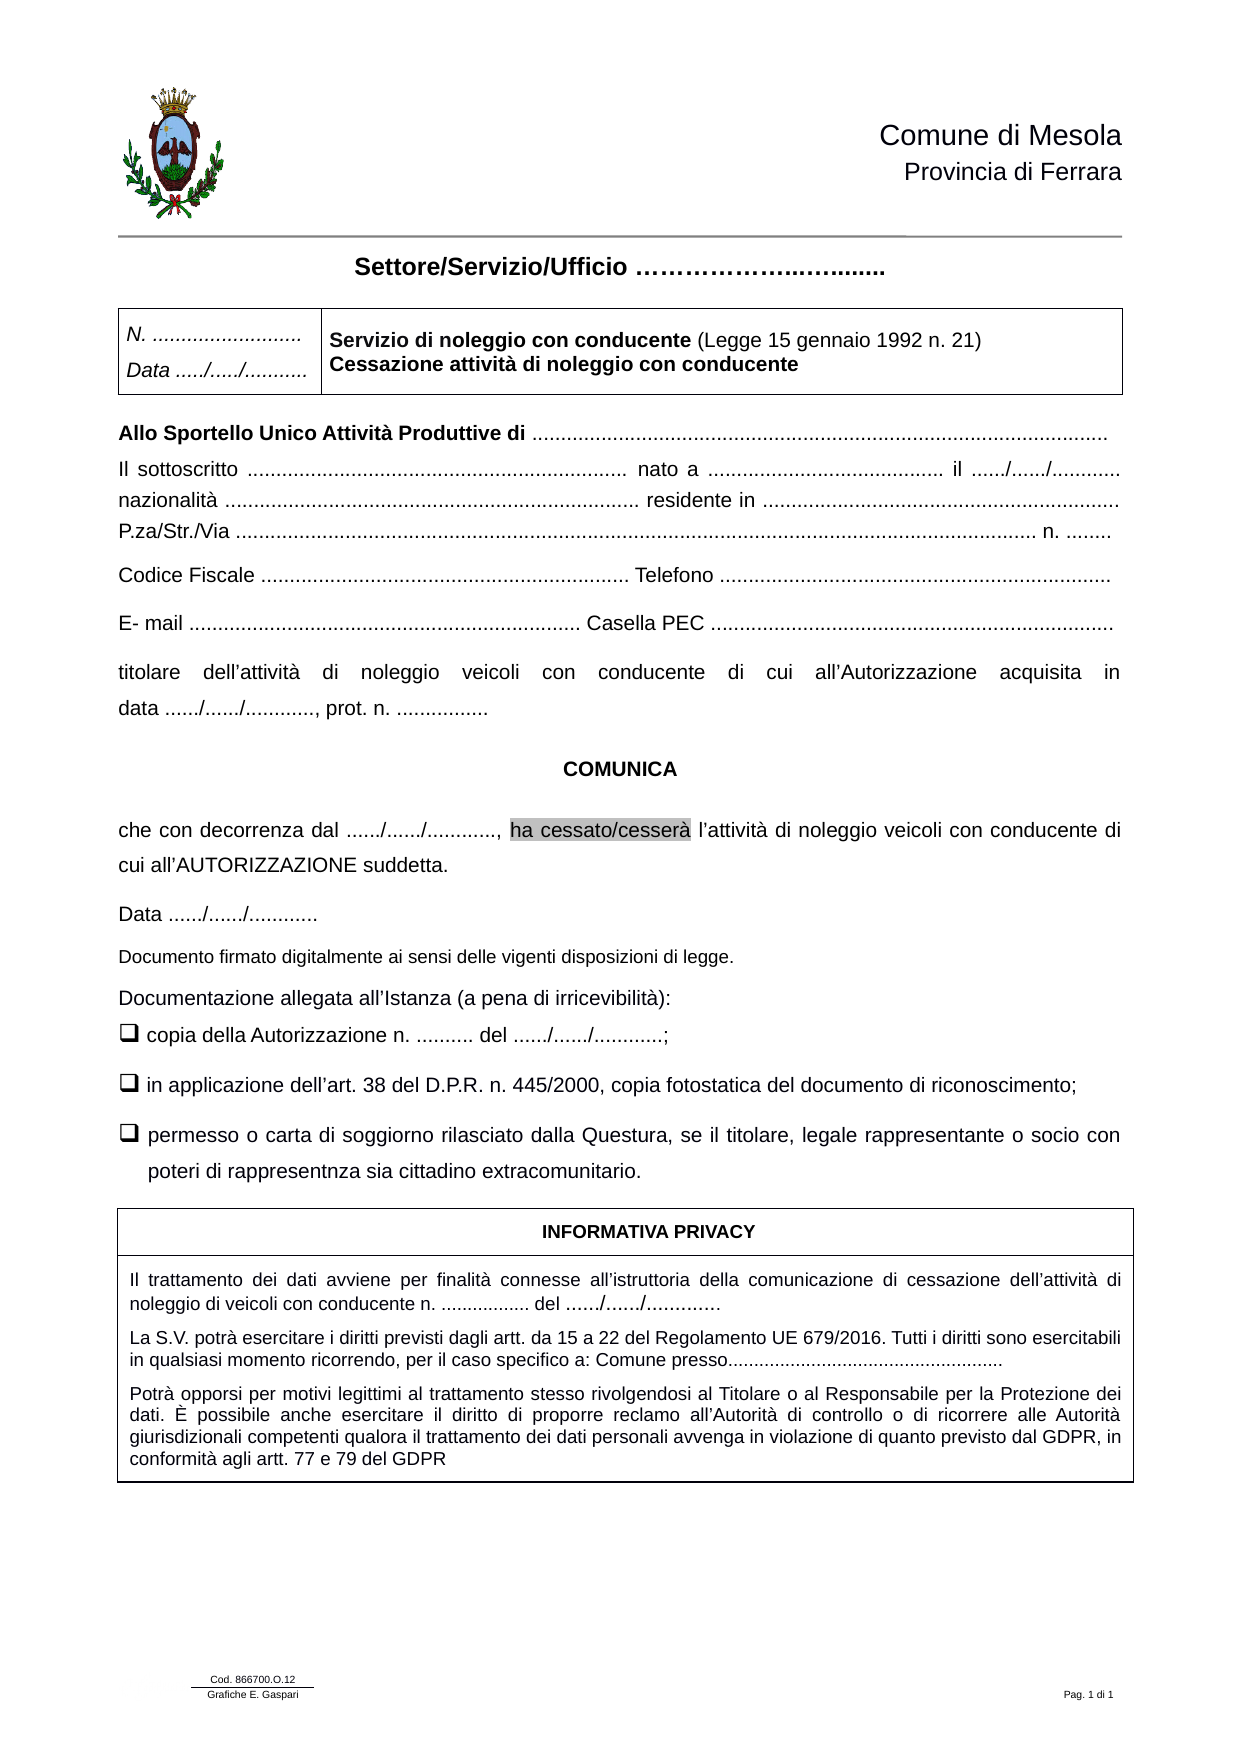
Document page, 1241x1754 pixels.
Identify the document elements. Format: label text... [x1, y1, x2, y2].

text Documento firmato digitalmente ai sensi delle vigenti disposizioni di legge. [118, 945, 1122, 967]
text E- mail .................................................................... Casella PEC ...................................................................... [118, 611, 1122, 635]
text Settore/Servizio/Ufficio ………………...…........ [118, 252, 1122, 281]
table_header N. .......................... Data ...../...../........... [119, 309, 321, 394]
subtitle  copia della Autorizzazione n. .......... del ....../....../............; [118, 1022, 1122, 1047]
text Comune di Mesola [224, 118, 1122, 152]
text Documentazione allegata all’Istanza (a pena di irricevibilità): [118, 986, 1122, 1010]
text titolare dell’attività di noleggio veicoli con conducente di cui all’Autorizzazione acquisita in data ....../....../............, prot. n. ................ [118, 659, 1122, 719]
text Il sottoscritto .................................................................. nato a ......................................... il ....../....../............ nazionalità ........................................................................ residente in .............................................................. P.za/Str./Via ........................................................................................................................................... n. ........ [118, 457, 1122, 543]
picture [122, 87, 224, 219]
table_header INFORMATIVA PRIVACY [118, 1209, 1133, 1255]
text Data ....../....../............ [118, 902, 1122, 926]
text Provincia di Ferrara [224, 157, 1122, 185]
table_cell Il trattamento dei dati avviene per finalità connesse all’istruttoria della comunicazione di cessazione dell’attività di noleggio di veicoli con conducente n. ................. del ....../....../............. La S.V. potrà esercitare i diritti previsti dagli artt. da 15 a 22 del Regolamento UE 679/2016. Tutti i diritti sono esercitabili in qualsiasi momento ricorrendo, per il caso specifico a: Comune presso..................................................... Potrà opporsi per motivi legittimi al trattamento stesso rivolgendosi al Titolare o al Responsabile per la Protezione dei dati. È possibile anche esercitare il diritto di proporre reclamo all’Autorità di controllo o di ricorrere alle Autorità giurisdizionali competenti qualora il trattamento dei dati personali avvenga in violazione di quanto previsto dal GDPR, in conformità agli artt. 77 e 79 del GDPR [118, 1256, 1133, 1481]
table_header Servizio di noleggio con conducente (Legge 15 gennaio 1992 n. 21) Cessazione attività di noleggio con conducente [322, 309, 1122, 394]
subtitle  permesso o carta di soggiorno rilasciato dalla Questura, se il titolare, legale rappresentante o socio con poteri di rappresentnza sia cittadino extracomunitario. [118, 1122, 1122, 1183]
text che con decorrenza dal ....../....../............, ha cessato/cesserà l’attività di noleggio veicoli con conducente di cui all’AUTORIZZAZIONE suddetta. [118, 817, 1122, 877]
text COMUNICA [118, 756, 1122, 780]
text Codice Fiscale ................................................................ Telefono .................................................................... [118, 563, 1122, 587]
text Allo Sportello Unico Attività Produttive di .................................................................................................... [118, 420, 1122, 444]
subtitle  in applicazione dell’art. 38 del D.P.R. n. 445/2000, copia fotostatica del documento di riconoscimento; [118, 1072, 1122, 1097]
